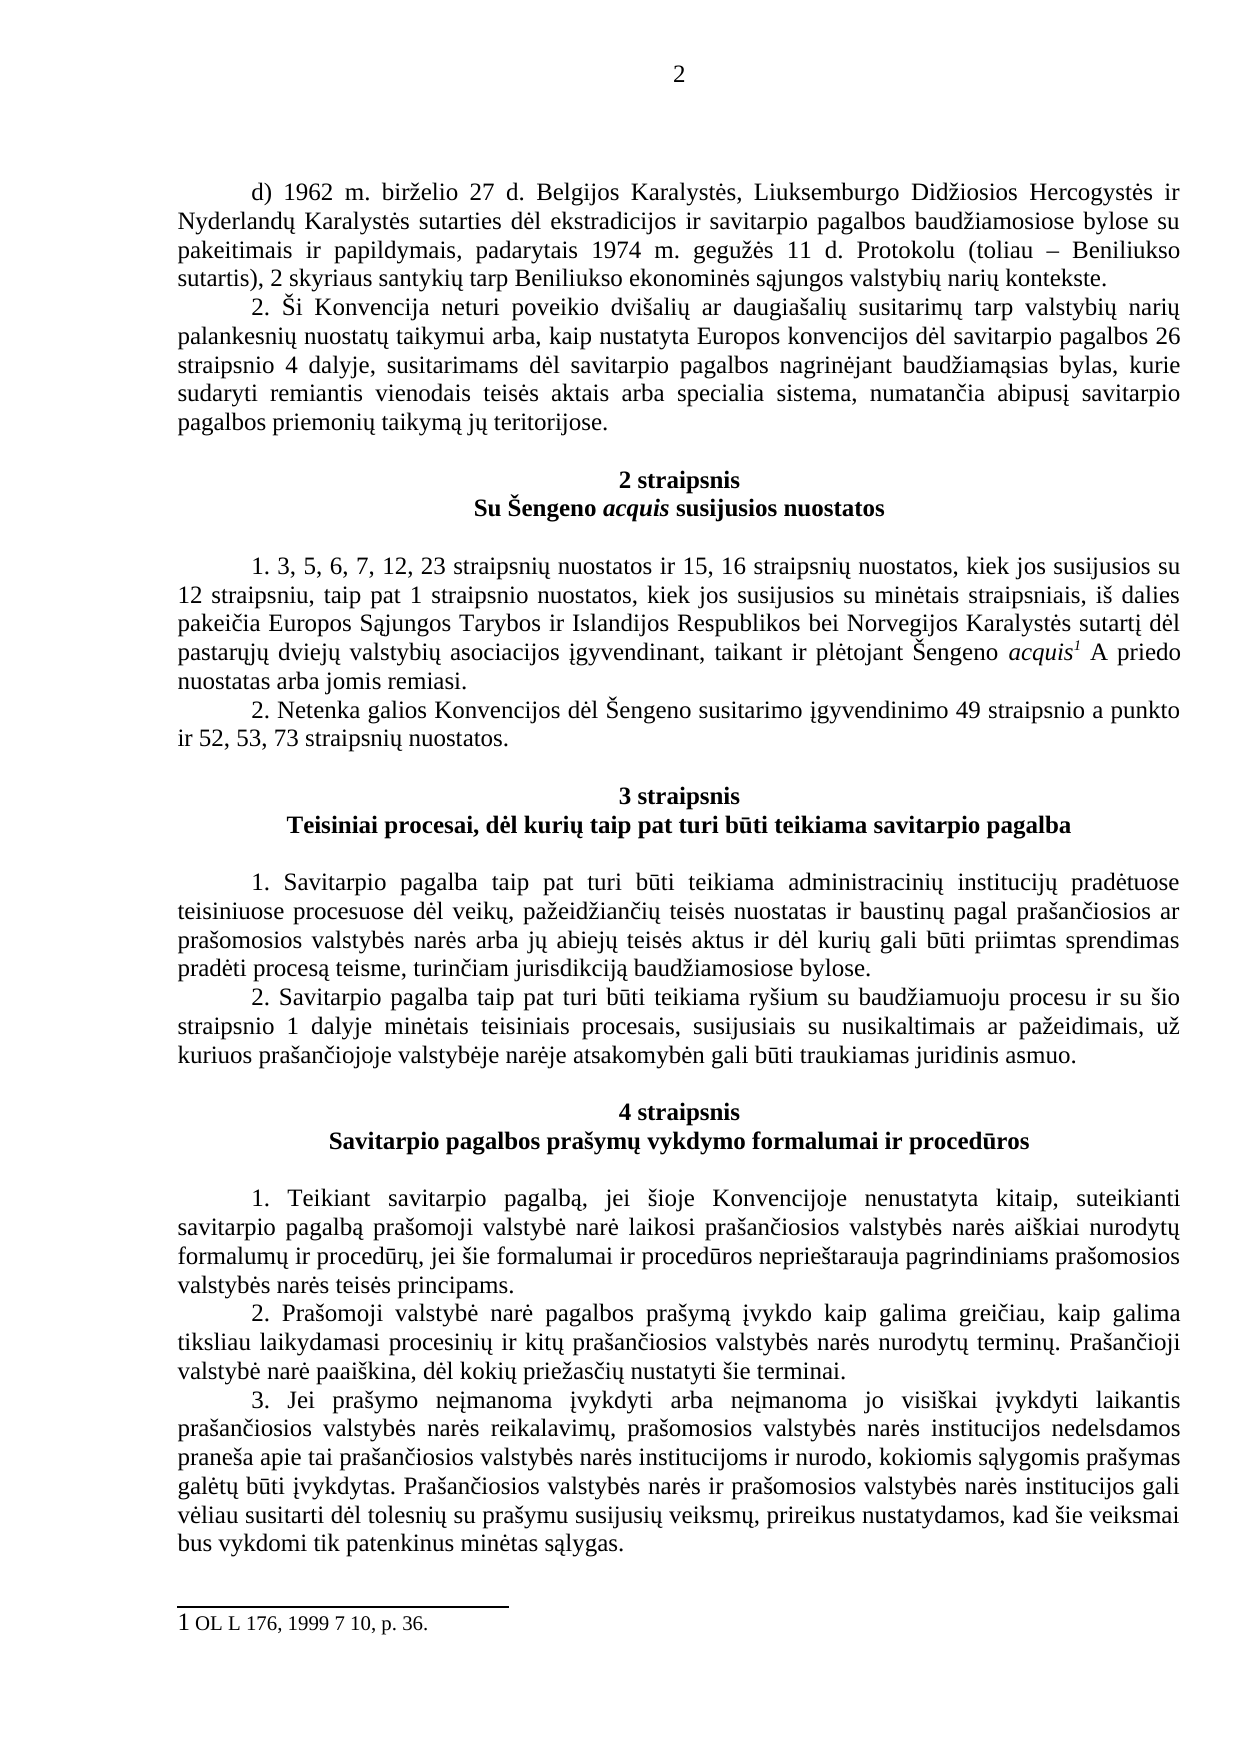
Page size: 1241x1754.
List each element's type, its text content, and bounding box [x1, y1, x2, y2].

text d) 1962 m. birželio 27 d. Belgijos Karalystės, Liuksemburgo Didžiosios Hercogystės ir Nyderlandų Karalystės sutarties dėl ekstradicijos ir savitarpio pagalbos baudžiamosiose bylose su pakeitimais ir papildymais, padarytais 1974 m. gegužės 11 d. Protokolu (toliau – Beniliukso sutartis), 2 skyriaus santykių tarp Beniliukso ekonominės sąjungos valstybių narių kontekste. [177, 177, 1181, 292]
text 1. Teikiant savitarpio pagalbą, jei šioje Konvencijoje nenustatyta kitaip, suteikianti savitarpio pagalbą prašomoji valstybė narė laikosi prašančiosios valstybės narės aiškiai nurodytų formalumų ir procedūrų, jei šie formalumai ir procedūros neprieštarauja pagrindiniams prašomosios valstybės narės teisės principams. [177, 1183, 1181, 1298]
text 2. Netenka galios Konvencijos dėl Šengeno susitarimo įgyvendinimo 49 straipsnio a punkto ir 52, 53, 73 straipsnių nuostatos. [177, 695, 1181, 752]
text OL L 176, 1999 7 10, p. 36. [177, 1607, 1181, 1636]
text Teisiniai procesai, dėl kurių taip pat turi būti teikiama savitarpio pagalba [177, 810, 1181, 838]
text 3 straipsnis [177, 781, 1181, 810]
text 1. 3, 5, 6, 7, 12, 23 straipsnių nuostatos ir 15, 16 straipsnių nuostatos, kiek jos susijusios su 12 straipsniu, taip pat 1 straipsnio nuostatos, kiek jos susijusios su minėtais straipsniais, iš dalies pakeičia Europos Sąjungos Tarybos ir Islandijos Respublikos bei Norvegijos Karalystės sutartį dėl pastarųjų dviejų valstybių asociacijos įgyvendinant, taikant ir plėtojant Šengeno acquis A priedo nuostatas arba jomis remiasi. [177, 551, 1181, 695]
text 1. Savitarpio pagalba taip pat turi būti teikiama administracinių institucijų pradėtuose teisiniuose procesuose dėl veikų, pažeidžiančių teisės nuostatas ir baustinų pagal prašančiosios ar prašomosios valstybės narės arba jų abiejų teisės aktus ir dėl kurių gali būti priimtas sprendimas pradėti procesą teisme, turinčiam jurisdikciją baudžiamosiose bylose. [177, 867, 1181, 982]
text 2. Prašomoji valstybė narė pagalbos prašymą įvykdo kaip galima greičiau, kaip galima tiksliau laikydamasi procesinių ir kitų prašančiosios valstybės narės nurodytų terminų. Prašančioji valstybė narė paaiškina, dėl kokių priežasčių nustatyti šie terminai. [177, 1298, 1181, 1385]
text Savitarpio pagalbos prašymų vykdymo formalumai ir procedūros [177, 1126, 1181, 1155]
text 2. Ši Konvencija neturi poveikio dvišalių ar daugiašalių susitarimų tarp valstybių narių palankesnių nuostatų taikymui arba, kaip nustatyta Europos konvencijos dėl savitarpio pagalbos 26 straipsnio 4 dalyje, susitarimams dėl savitarpio pagalbos nagrinėjant baudžiamąsias bylas, kurie sudaryti remiantis vienodais teisės aktais arba specialia sistema, numatančia abipusį savitarpio pagalbos priemonių taikymą jų teritorijose. [177, 292, 1181, 436]
text 4 straipsnis [177, 1097, 1181, 1126]
text 2. Savitarpio pagalba taip pat turi būti teikiama ryšium su baudžiamuoju procesu ir su šio straipsnio 1 dalyje minėtais teisiniais procesais, susijusiais su nusikaltimais ar pažeidimais, už kuriuos prašančiojoje valstybėje narėje atsakomybėn gali būti traukiamas juridinis asmuo. [177, 982, 1181, 1068]
text 2 straipsnis [177, 465, 1181, 493]
text Su Šengeno acquis susijusios nuostatos [177, 493, 1181, 522]
text 3. Jei prašymo neįmanoma įvykdyti arba neįmanoma jo visiškai įvykdyti laikantis prašančiosios valstybės narės reikalavimų, prašomosios valstybės narės institucijos nedelsdamos praneša apie tai prašančiosios valstybės narės institucijoms ir nurodo, kokiomis sąlygomis prašymas galėtų būti įvykdytas. Prašančiosios valstybės narės ir prašomosios valstybės narės institucijos gali vėliau susitarti dėl tolesnių su prašymu susijusių veiksmų, prireikus nustatydamos, kad šie veiksmai bus vykdomi tik patenkinus minėtas sąlygas. [177, 1385, 1181, 1557]
